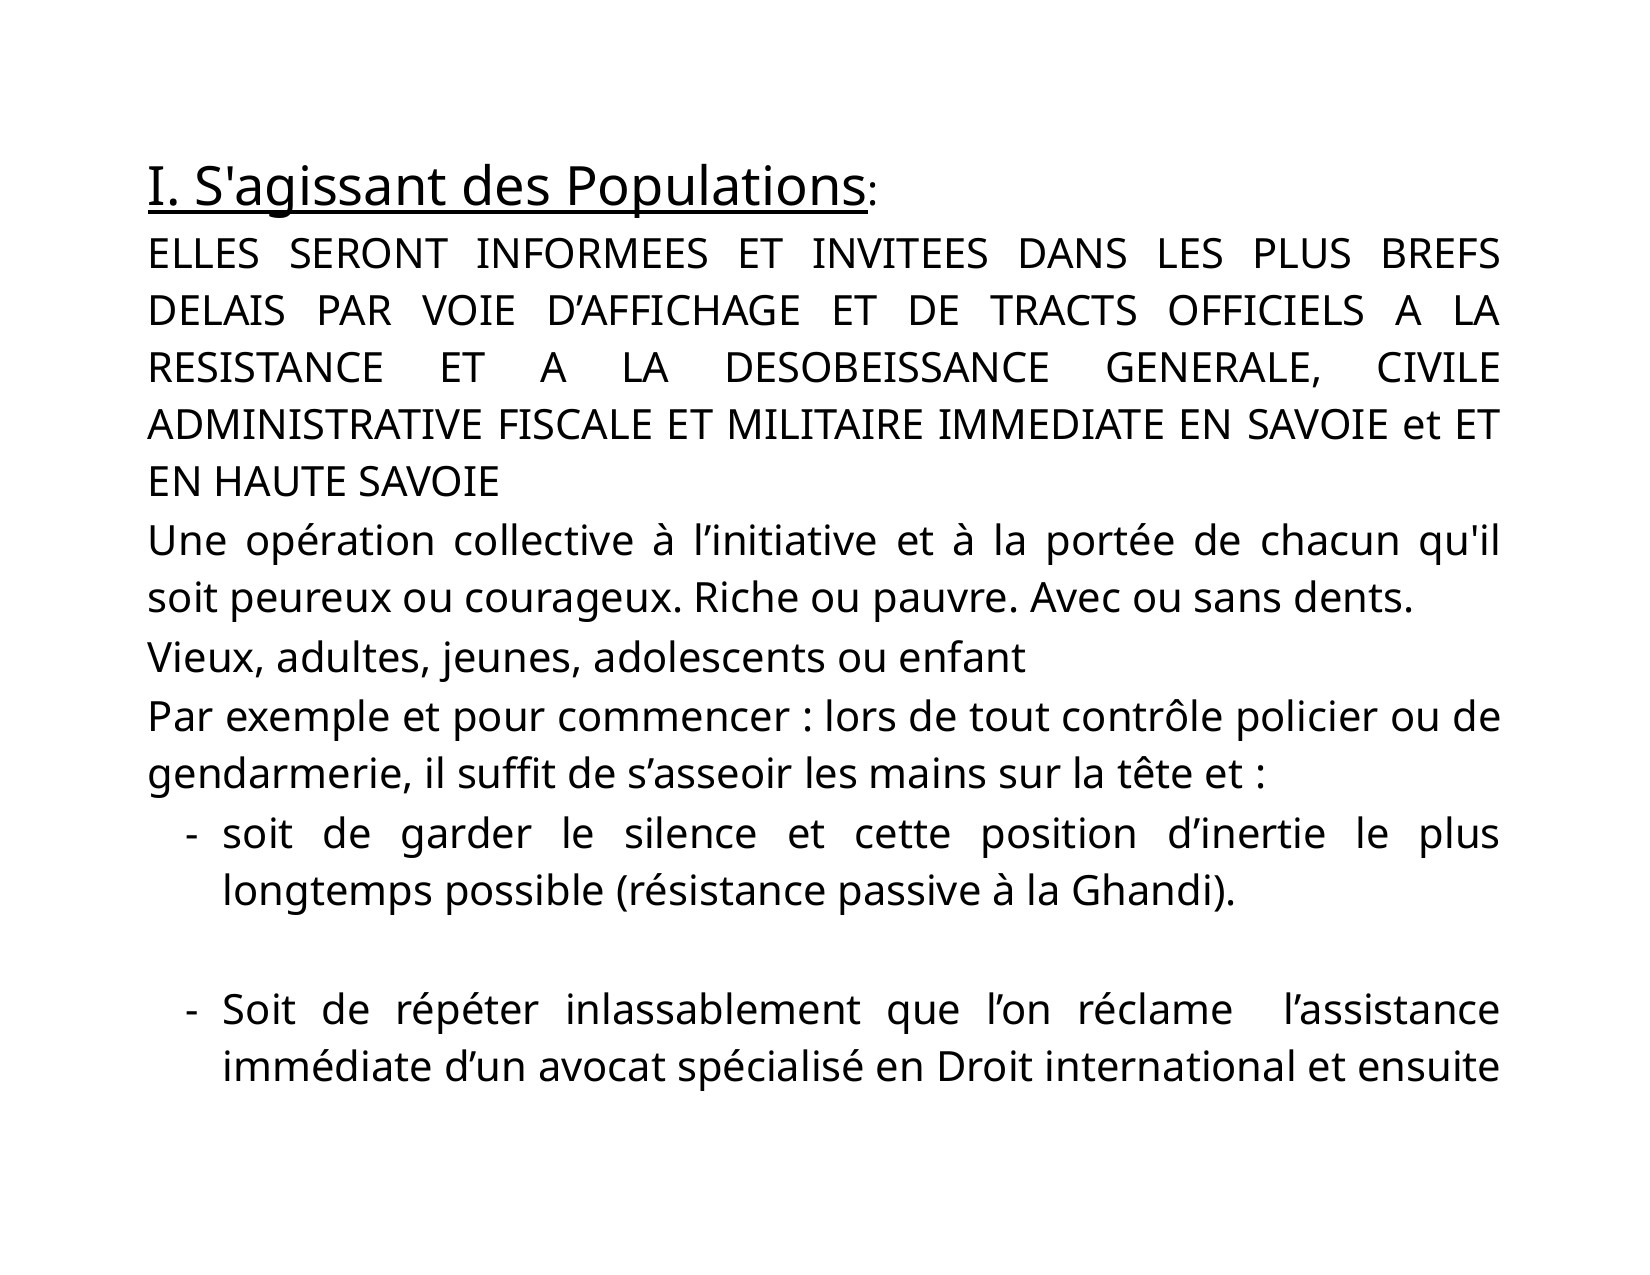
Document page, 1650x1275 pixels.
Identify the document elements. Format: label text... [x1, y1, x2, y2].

list soit de garder le silence et cette position d’inertie le plus longtemps possible (résistance passive à la Ghandi). [185, 804, 1502, 917]
text ELLES SERONT INFORMEES ET INVITEES DANS LES PLUS BREFS DELAIS PAR VOIE D’AFFICHAGE ET DE TRACTS OFFICIELS A LA RESISTANCE ET A LA DESOBEISSANCE GENERALE, CIVILE ADMINISTRATIVE FISCALE ET MILITAIRE IMMEDIATE EN SAVOIE et ET EN HAUTE SAVOIE [148, 224, 1502, 508]
text I. S'agissant des Populations: [148, 148, 1502, 221]
list Soit de répéter inlassablement que l’on réclame l’assistance immédiate d’un avocat spécialisé en Droit international et ensuite [185, 980, 1502, 1093]
text Par exemple et pour commencer : lors de tout contrôle policier ou de gendarmerie, il suffit de s’asseoir les mains sur la tête et : [148, 687, 1502, 801]
text Vieux, adultes, jeunes, adolescents ou enfant [148, 627, 1502, 684]
text Une opération collective à l’initiative et à la portée de chacun qu'il soit peureux ou courageux. Riche ou pauvre. Avec ou sans dents. [148, 511, 1502, 624]
